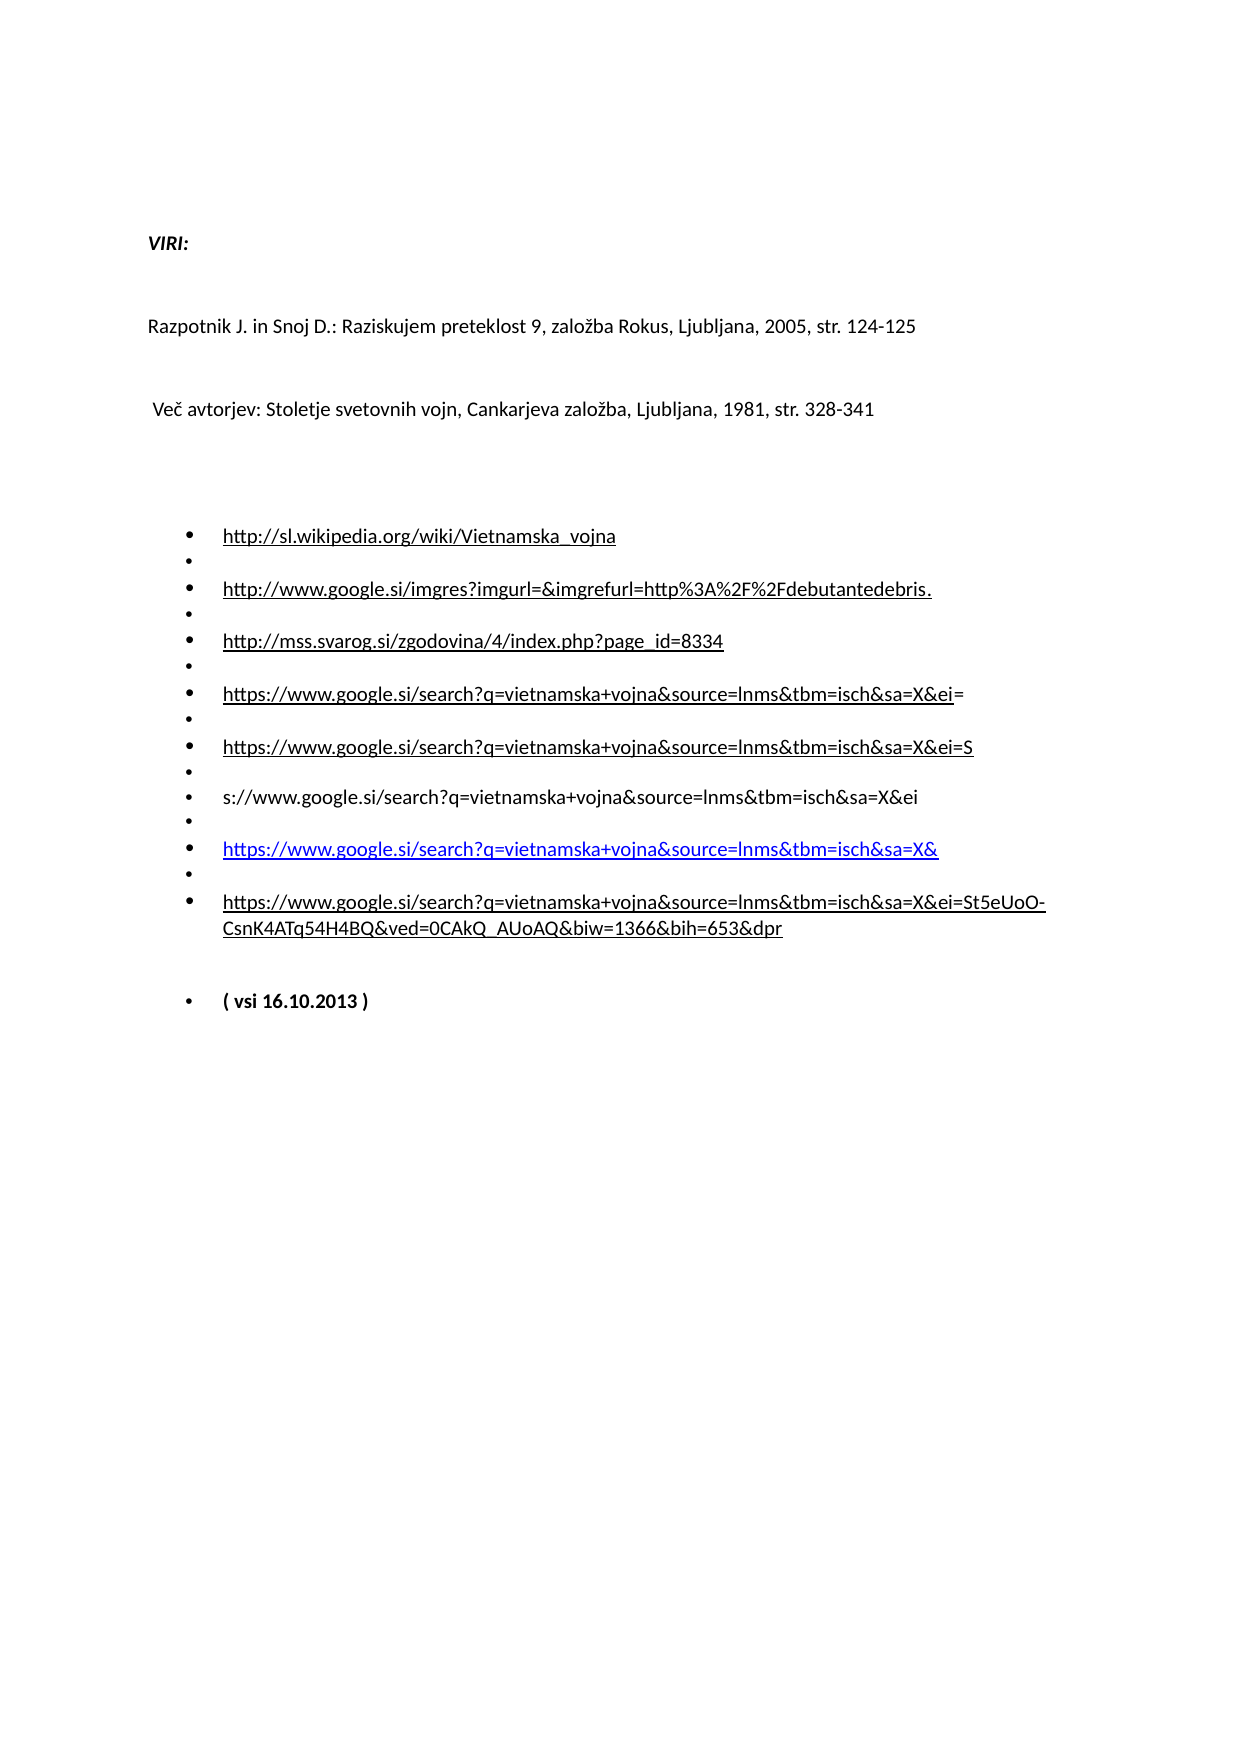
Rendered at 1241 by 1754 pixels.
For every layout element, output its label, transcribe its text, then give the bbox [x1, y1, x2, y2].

list ( vsi 16.10.2013 ) [185, 988, 1093, 1014]
text Več avtorjev: Stoletje svetovnih vojn, Cankarjeva založba, Ljubljana, 1981, str. 328-341 [148, 396, 1093, 422]
list https://www.google.si/search?q=vietnamska+vojna&source=lnms&tbm=isch&sa=X&ei= [185, 678, 1093, 707]
text VIRI: [148, 231, 1093, 256]
list http://mss.svarog.si/zgodovina/4/index.php?page_id=8334 [185, 626, 1093, 654]
list https://www.google.si/search?q=vietnamska+vojna&source=lnms&tbm=isch&sa=X&ei=S [185, 731, 1093, 760]
list https://www.google.si/search?q=vietnamska+vojna&source=lnms&tbm=isch&sa=X& [185, 833, 1093, 862]
list http://sl.wikipedia.org/wiki/Vietnamska_vojna [185, 520, 1093, 549]
list https://www.google.si/search?q=vietnamska+vojna&source=lnms&tbm=isch&sa=X&ei=St5eUoO-CsnK4ATq54H4BQ&ved=0CAkQ_AUoAQ&biw=1366&bih=653&dpr [185, 886, 1093, 940]
list s://www.google.si/search?q=vietnamska+vojna&source=lnms&tbm=isch&sa=X&ei [185, 784, 1093, 809]
list http://www.google.si/imgres?imgurl=&imgrefurl=http%3A%2F%2Fdebutantedebris. [185, 573, 1093, 601]
text Razpotnik J. in Snoj D.: Raziskujem preteklost 9, založba Rokus, Ljubljana, 2005, str. 124-125 [148, 313, 1093, 339]
